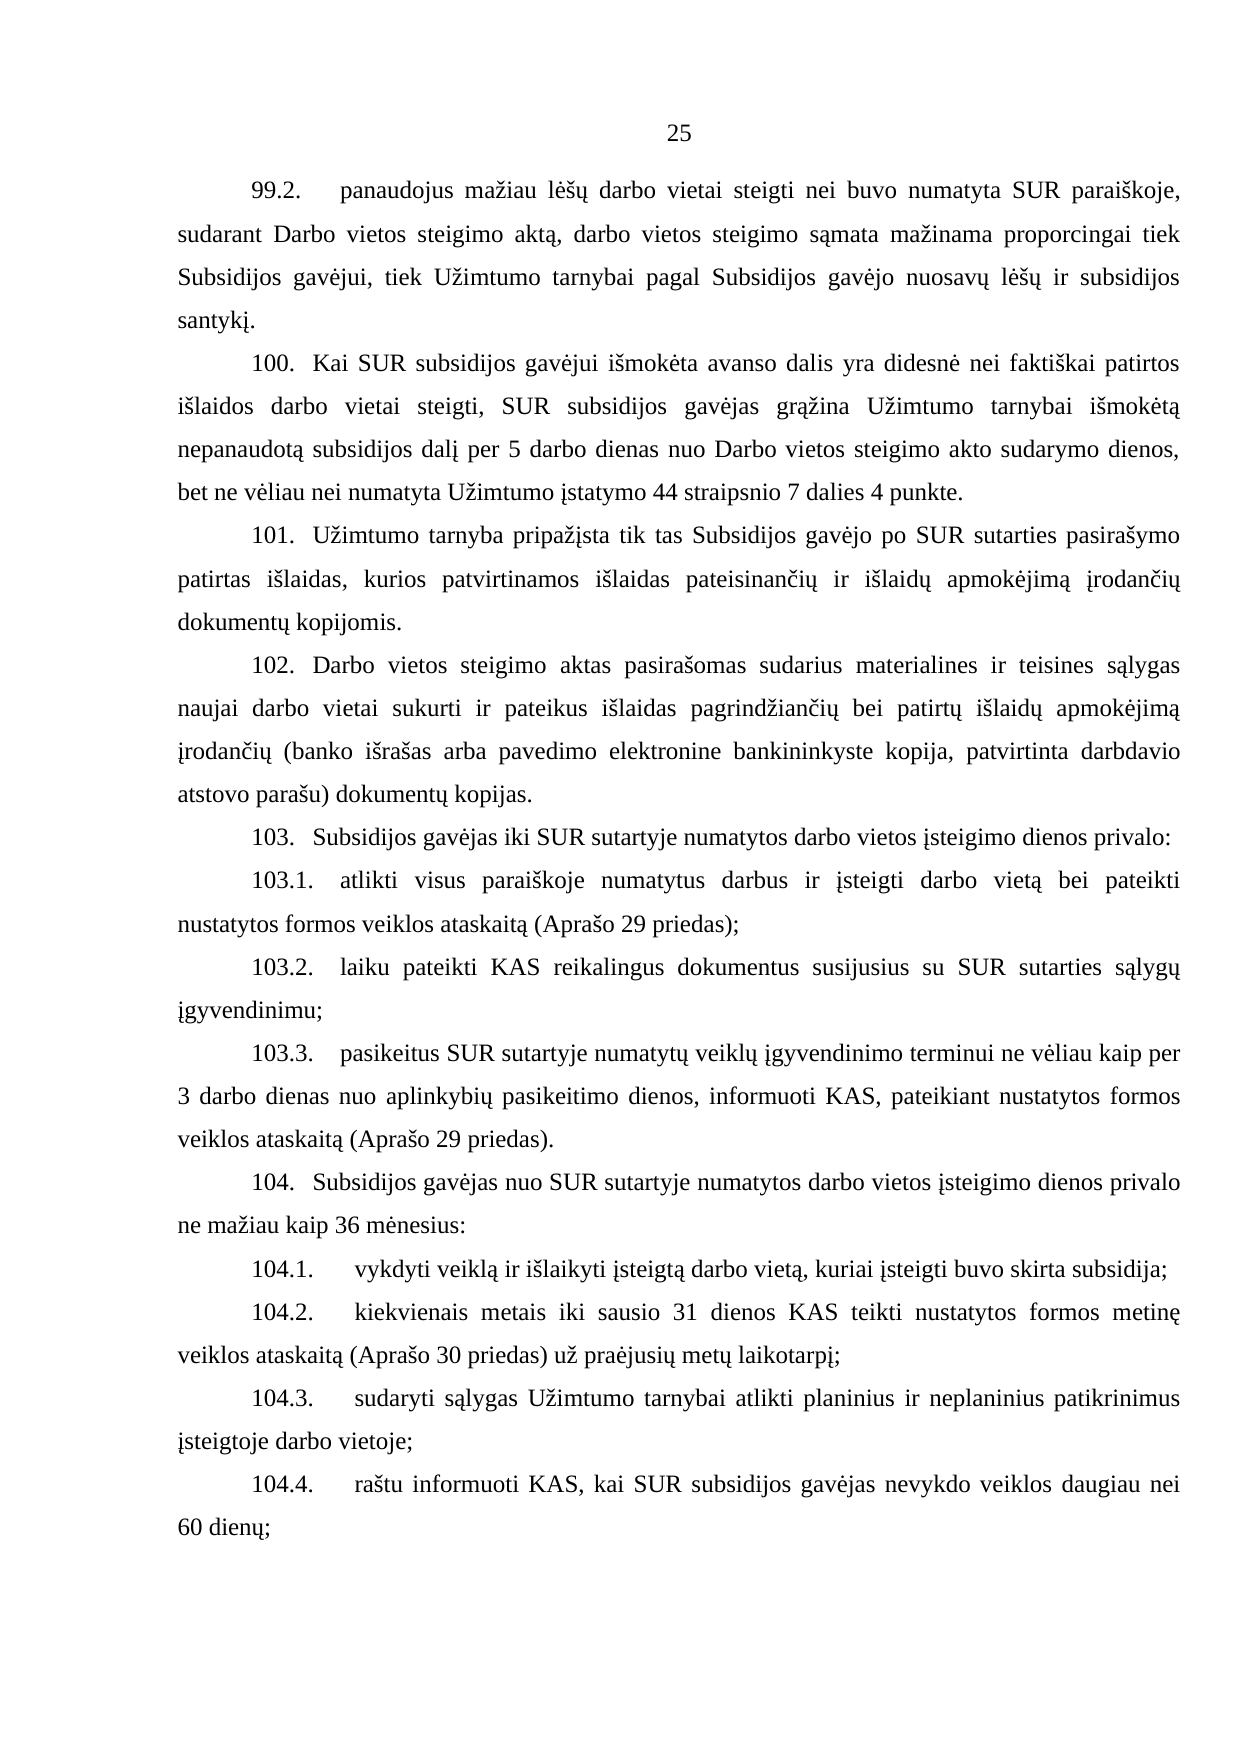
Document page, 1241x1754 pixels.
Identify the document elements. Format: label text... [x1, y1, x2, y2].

text 104.2. kiekvienais metais iki sausio 31 dienos KAS teikti nustatytos formos metinę veiklos ataskaitą (Aprašo 30 priedas) už praėjusių metų laikotarpį; [177, 1297, 1181, 1369]
text 104. Subsidijos gavėjas nuo SUR sutartyje numatytos darbo vietos įsteigimo dienos privalo ne mažiau kaip 36 mėnesius: [177, 1167, 1181, 1239]
text 104.1. vykdyti veiklą ir išlaikyti įsteigtą darbo vietą, kuriai įsteigti buvo skirta subsidija; [177, 1254, 1181, 1282]
text 103.3. pasikeitus SUR sutartyje numatytų veiklų įgyvendinimo terminui ne vėliau kaip per 3 darbo dienas nuo aplinkybių pasikeitimo dienos, informuoti KAS, pateikiant nustatytos formos veiklos ataskaitą (Aprašo 29 priedas). [177, 1038, 1181, 1153]
text 99.2. panaudojus mažiau lėšų darbo vietai steigti nei buvo numatyta SUR paraiškoje, sudarant Darbo vietos steigimo aktą, darbo vietos steigimo sąmata mažinama proporcingai tiek Subsidijos gavėjui, tiek Užimtumo tarnybai pagal Subsidijos gavėjo nuosavų lėšų ir subsidijos santykį. [177, 176, 1181, 334]
text 103.1. atlikti visus paraiškoje numatytus darbus ir įsteigti darbo vietą bei pateikti nustatytos formos veiklos ataskaitą (Aprašo 29 priedas); [177, 866, 1181, 937]
text 100. Kai SUR subsidijos gavėjui išmokėta avanso dalis yra didesnė nei faktiškai patirtos išlaidos darbo vietai steigti, SUR subsidijos gavėjas grąžina Užimtumo tarnybai išmokėtą nepanaudotą subsidijos dalį per 5 darbo dienas nuo Darbo vietos steigimo akto sudarymo dienos, bet ne vėliau nei numatyta Užimtumo įstatymo 44 straipsnio 7 dalies 4 punkte. [177, 348, 1181, 506]
text 101. Užimtumo tarnyba pripažįsta tik tas Subsidijos gavėjo po SUR sutarties pasirašymo patirtas išlaidas, kurios patvirtinamos išlaidas pateisinančių ir išlaidų apmokėjimą įrodančių dokumentų kopijomis. [177, 521, 1181, 636]
text 104.3. sudaryti sąlygas Užimtumo tarnybai atlikti planinius ir neplaninius patikrinimus įsteigtoje darbo vietoje; [177, 1383, 1181, 1455]
text 103. Subsidijos gavėjas iki SUR sutartyje numatytos darbo vietos įsteigimo dienos privalo: [177, 822, 1181, 851]
text 102. Darbo vietos steigimo aktas pasirašomas sudarius materialines ir teisines sąlygas naujai darbo vietai sukurti ir pateikus išlaidas pagrindžiančių bei patirtų išlaidų apmokėjimą įrodančių (banko išrašas arba pavedimo elektronine bankininkyste kopija, patvirtinta darbdavio atstovo parašu) dokumentų kopijas. [177, 650, 1181, 808]
text 104.4. raštu informuoti KAS, kai SUR subsidijos gavėjas nevykdo veiklos daugiau nei 60 dienų; [177, 1469, 1181, 1541]
text 103.2. laiku pateikti KAS reikalingus dokumentus susijusius su SUR sutarties sąlygų įgyvendinimu; [177, 952, 1181, 1024]
